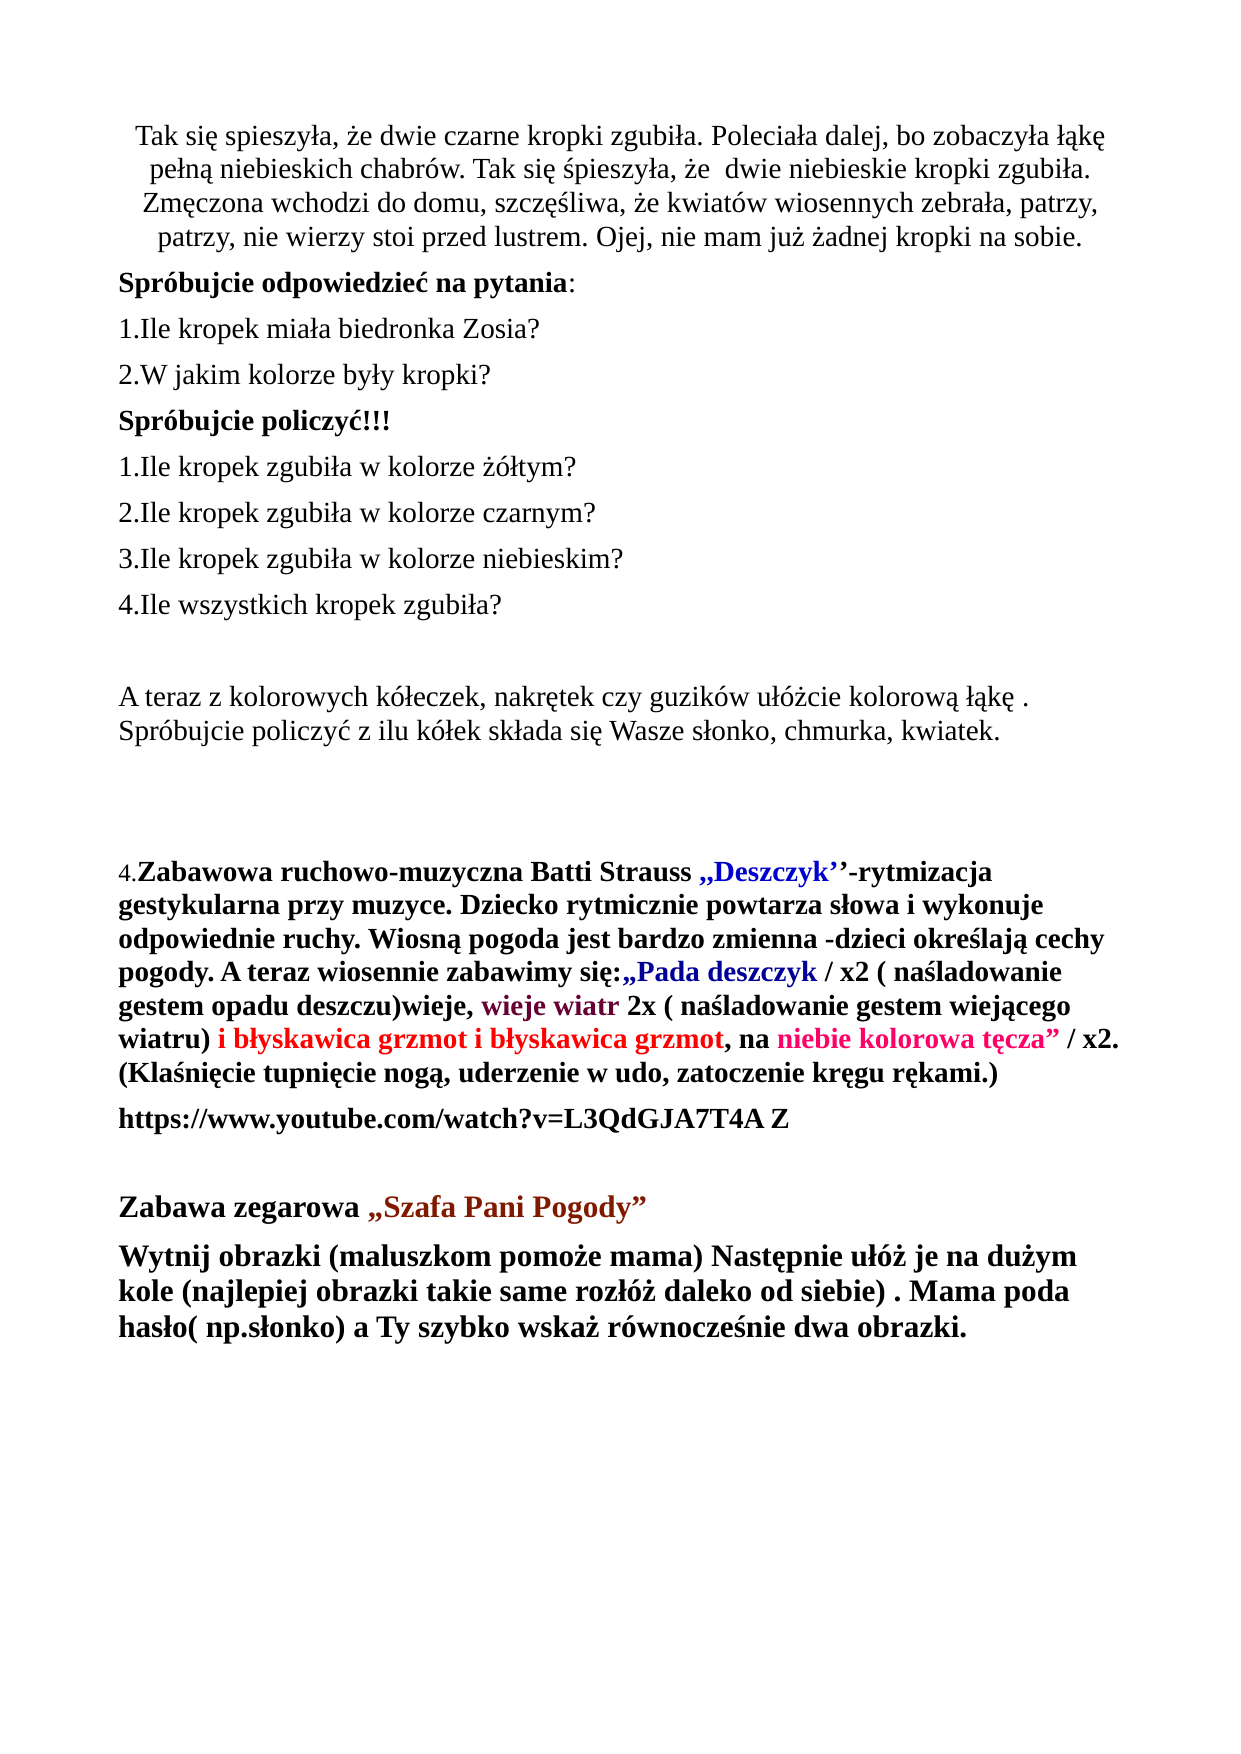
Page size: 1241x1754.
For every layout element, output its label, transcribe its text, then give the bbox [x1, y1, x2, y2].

text Tak się spieszyła, że dwie czarne kropki zgubiła. Poleciała dalej, bo zobaczyła łąkę pełną niebieskich chabrów. Tak się śpieszyła, że dwie niebieskie kropki zgubiła. Zmęczona wchodzi do domu, szczęśliwa, że kwiatów wiosennych zebrała, patrzy, patrzy, nie wierzy stoi przed lustrem. Ojej, nie mam już żadnej kropki na sobie. [118, 118, 1122, 252]
text 2.Ile kropek zgubiła w kolorze czarnym? [118, 495, 1122, 528]
text Spróbujcie odpowiedzieć na pytania: [118, 265, 1122, 298]
text Spróbujcie policzyć!!! [118, 403, 1122, 436]
text 1.Ile kropek zgubiła w kolorze żółtym? [118, 449, 1122, 482]
text 2.W jakim kolorze były kropki? [118, 357, 1122, 390]
text 3.Ile kropek zgubiła w kolorze niebieskim? [118, 541, 1122, 574]
text 4.Ile wszystkich kropek zgubiła? [118, 587, 1122, 621]
text A teraz z kolorowych kółeczek, nakrętek czy guzików ułóżcie kolorową łąkę . Spróbujcie policzyć z ilu kółek składa się Wasze słonko, chmurka, kwiatek. [118, 679, 1122, 746]
text 1.Ile kropek miała biedronka Zosia? [118, 311, 1122, 344]
text Wytnij obrazki (maluszkom pomoże mama) Następnie ułóż je na dużym kole (najlepiej obrazki takie same rozłóż daleko od siebie) . Mama poda hasło( np.słonko) a Ty szybko wskaż równocześnie dwa obrazki. [118, 1237, 1122, 1344]
text Zabawa zegarowa „Szafa Pani Pogody” [118, 1188, 1122, 1224]
list Zabawowa ruchowo-muzyczna Batti Strauss ,,Deszczyk’’-rytmizacja gestykularna przy muzyce. Dziecko rytmicznie powtarza słowa i wykonuje odpowiednie ruchy. Wiosną pogoda jest bardzo zmienna -dzieci określają cechy pogody. A teraz wiosennie zabawimy się:„Pada deszczyk / x2 ( naśladowanie gestem opadu deszczu)wieje, wieje wiatr 2x ( naśladowanie gestem wiejącego wiatru) i błyskawica grzmot i błyskawica grzmot, na niebie kolorowa tęcza” / x2.(Klaśnięcie tupnięcie nogą, uderzenie w udo, zatoczenie kręgu rękami.) [118, 854, 1122, 1088]
text https://www.youtube.com/watch?v=L3QdGJA7T4A Z [118, 1101, 1122, 1134]
